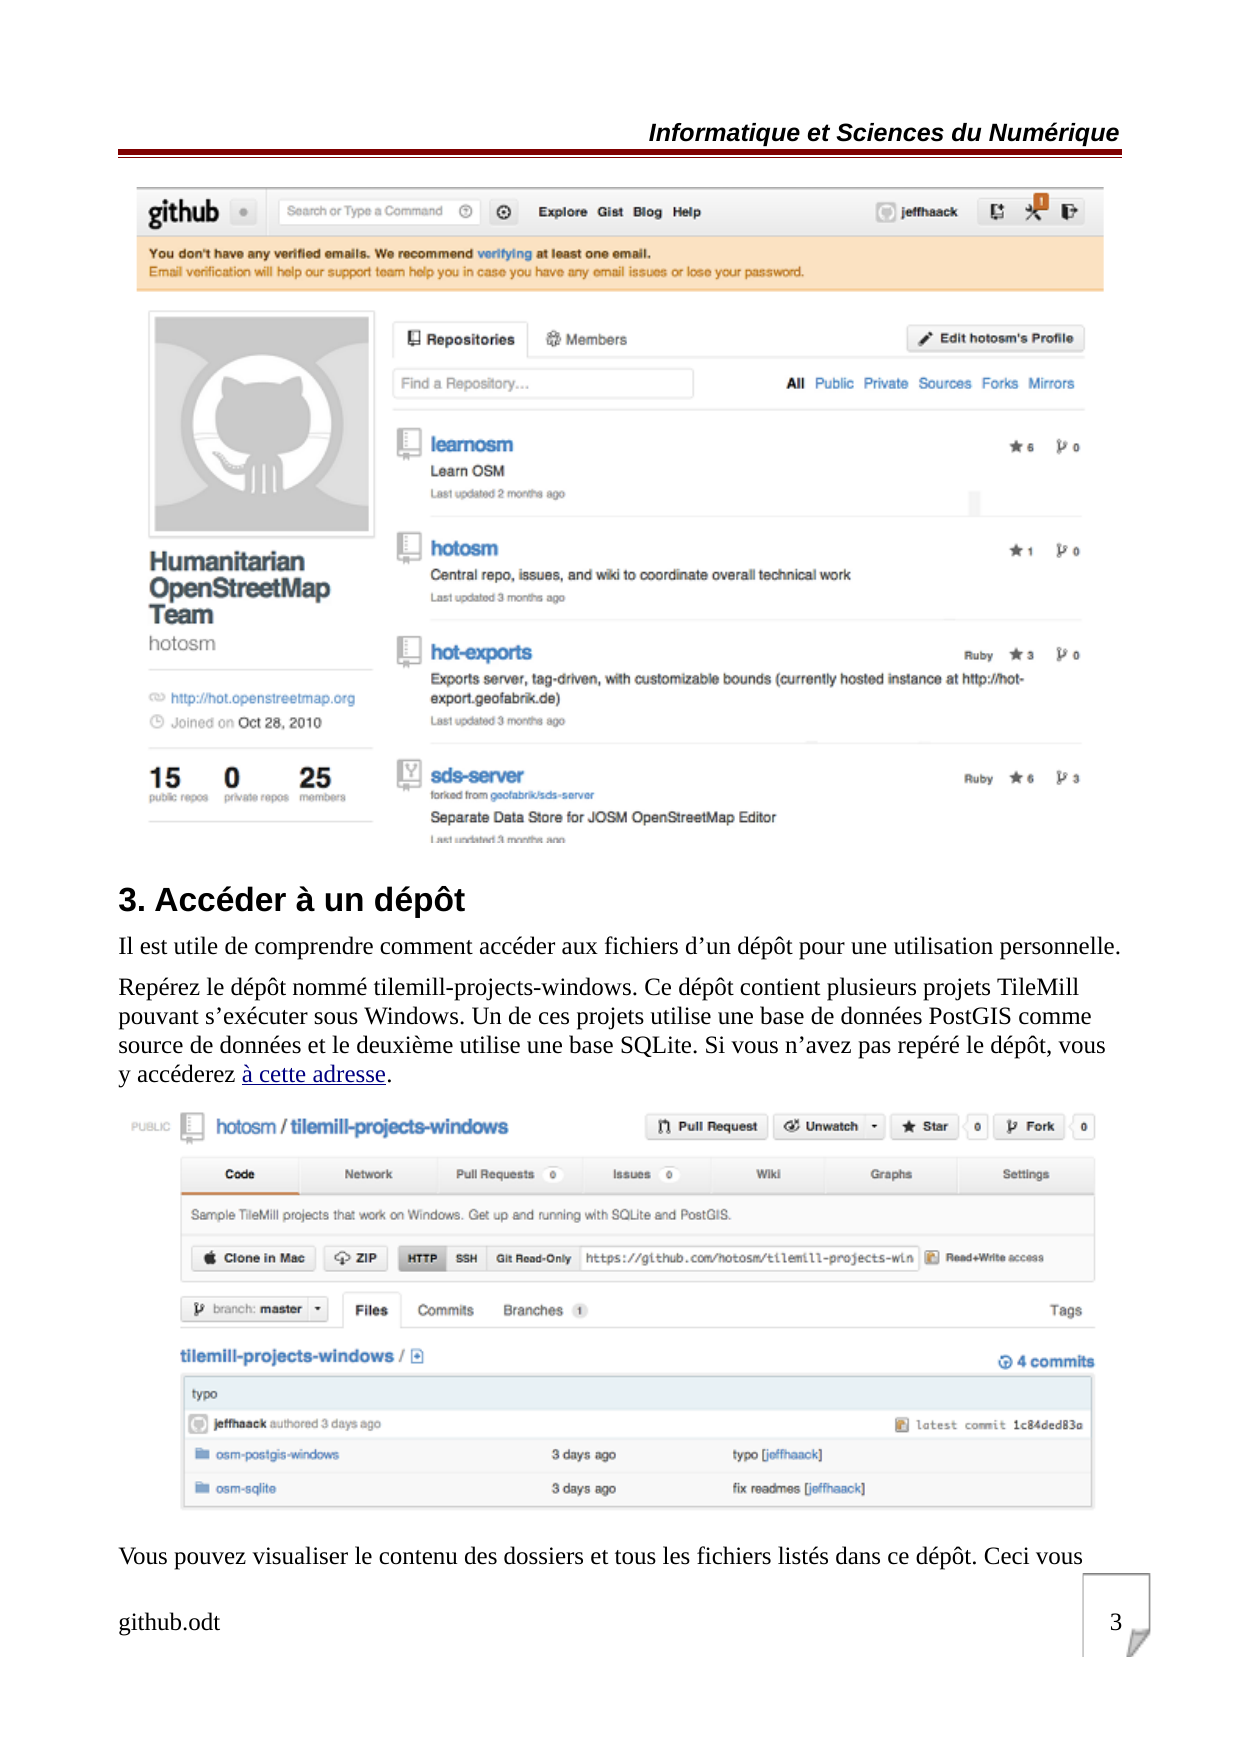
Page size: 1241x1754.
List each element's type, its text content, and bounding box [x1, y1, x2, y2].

text Repérez le dépôt nommé tilemill-projects-windows. Ce dépôt contient plusieurs projets TileMill pouvant s’exécuter sous Windows. Un de ces projets utilise une base de données PostGIS comme source de données et le deuxième utilise une base SQLite. Si vous n’avez pas repéré le dépôt, vous y accéderez à cette adresse. [118, 972, 1122, 1087]
subtitle 3. Accéder à un dépôt [118, 880, 1122, 919]
picture [118, 1100, 1123, 1529]
text Il est utile de comprendre comment accéder aux fichiers d’un dépôt pour une utilisation personnelle. [118, 931, 1122, 960]
picture [136, 187, 1104, 843]
text Vous pouvez visualiser le contenu des dossiers et tous les fichiers listés dans ce dépôt. Ceci vous [118, 1541, 1122, 1570]
